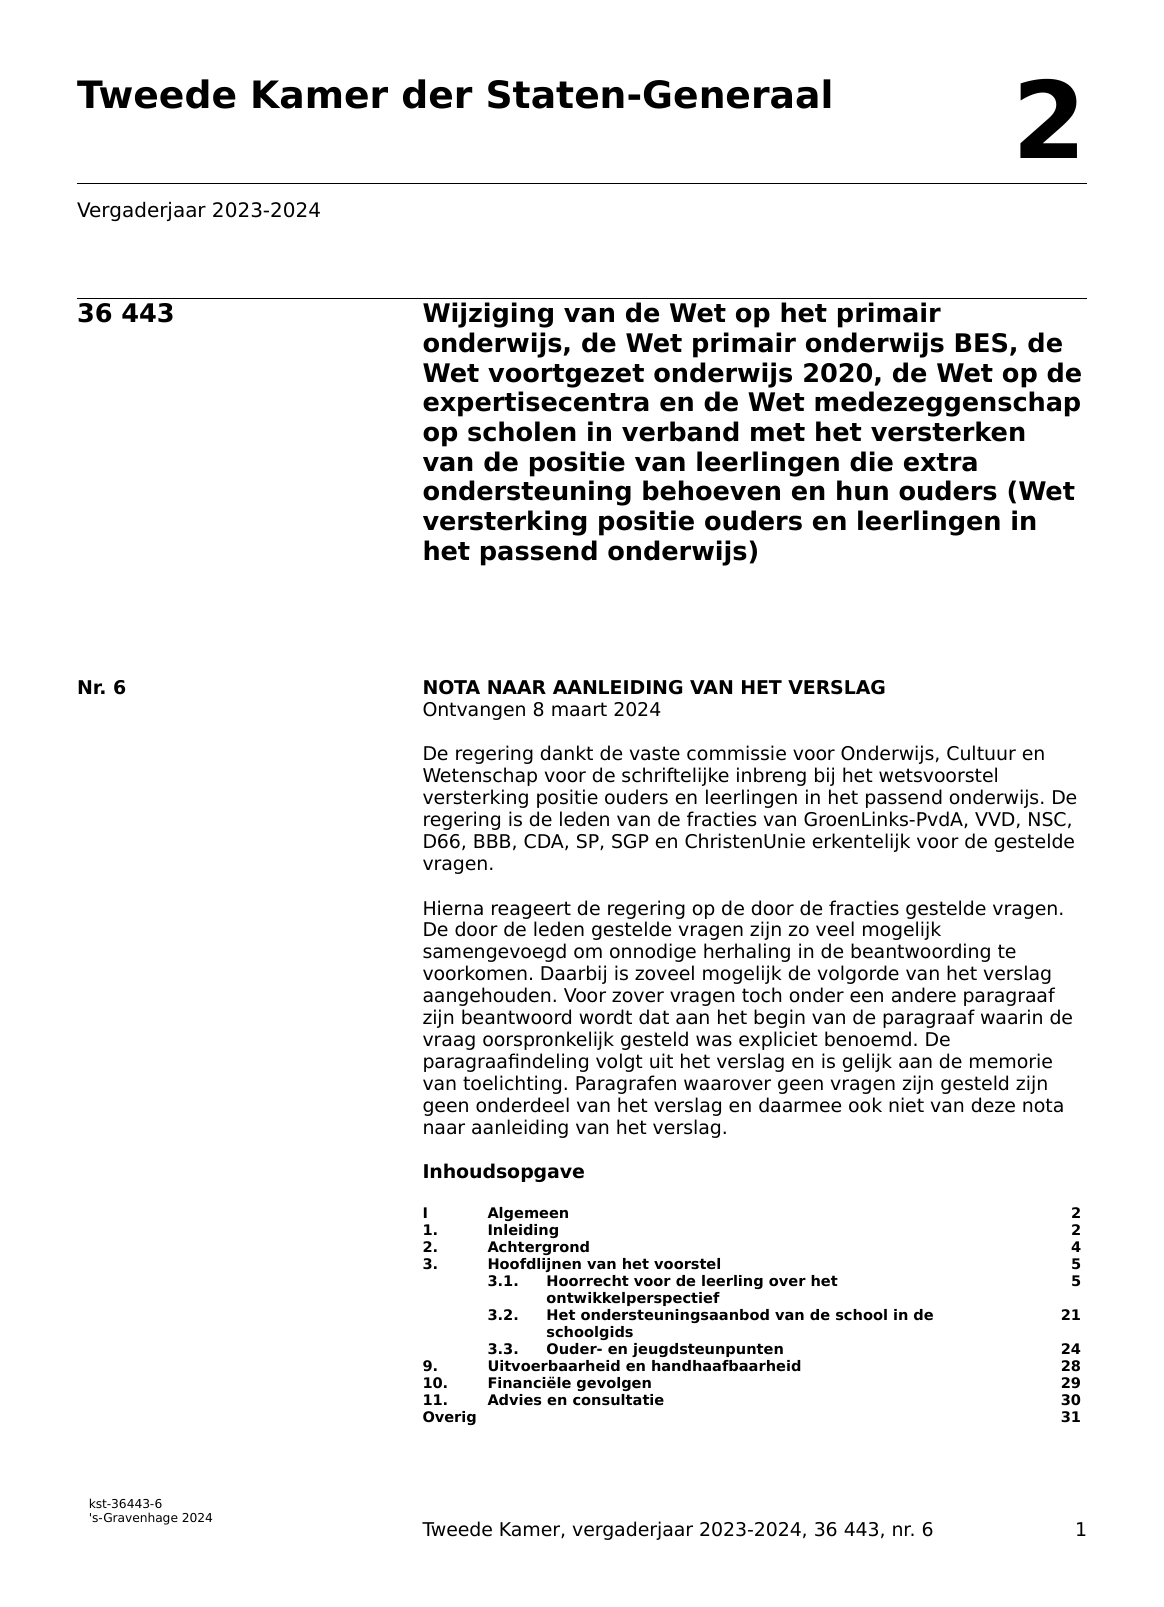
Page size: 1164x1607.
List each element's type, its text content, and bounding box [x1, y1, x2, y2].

text De regering dankt de vaste commissie voor Onderwijs, Cultuur en Wetenschap voor de schriftelijke inbreng bij het wetsvoorstel versterking positie ouders en leerlingen in het passend onderwijs. De regering is de leden van de fracties van GroenLinks-PvdA, VVD, NSC, D66, BBB, CDA, SP, SGP en ChristenUnie erkentelijk voor de gestelde vragen. [422, 743, 1087, 875]
table_cell Hoorrecht voor de leerling over het ontwikkelperspectief [540, 1273, 1013, 1307]
text kst-36443-6 [88, 1497, 323, 1511]
subtitle Inhoudsopgave [422, 1161, 1087, 1183]
subtitle 36 443 Wijziging van de Wet op het primair onderwijs, de Wet primair onderwijs BES, de Wet voortgezet onderwijs 2020, de Wet op de expertisecentra en de Wet medezeggenschap op scholen in verband met het versterken van de positie van leerlingen die extra ondersteuning behoeven en hun ouders (Wet versterking positie ouders en leerlingen in het passend onderwijs) [77, 299, 1087, 566]
table_cell Overig [422, 1409, 1013, 1426]
table_cell 24 [1013, 1341, 1087, 1358]
table_cell 9. [422, 1358, 481, 1375]
table_cell 2. [422, 1239, 481, 1256]
table_cell Ouder- en jeugdsteunpunten [540, 1341, 1013, 1358]
table_cell 3. [422, 1256, 481, 1273]
table_cell 31 [1013, 1409, 1087, 1426]
table_header I [422, 1205, 481, 1222]
table_header 2 [1013, 1205, 1087, 1222]
text Ontvangen 8 maart 2024 [422, 699, 1087, 721]
table_cell 5 [1013, 1256, 1087, 1273]
table_cell 3.3. [481, 1341, 540, 1358]
table_cell 10. [422, 1375, 481, 1392]
table_cell 30 [1013, 1392, 1087, 1409]
table_header Tweede Kamer der Staten-Generaal [77, 59, 886, 183]
table_cell 5 [1013, 1273, 1087, 1307]
table_cell Inleiding [481, 1222, 1013, 1239]
table_cell Vergaderjaar 2023-2024 [77, 184, 1087, 298]
table_cell 2 [1013, 1222, 1087, 1239]
table_cell 11. [422, 1392, 481, 1409]
table_cell [422, 1307, 481, 1341]
table_cell Het ondersteuningsaanbod van de school in de schoolgids [540, 1307, 1013, 1341]
table_header 2 [886, 59, 1087, 183]
table_cell 1. [422, 1222, 481, 1239]
table_cell Financiële gevolgen [481, 1375, 1013, 1392]
table_cell [422, 1341, 481, 1358]
table_cell [422, 1273, 481, 1307]
table_header Algemeen [481, 1205, 1013, 1222]
text 's-Gravenhage 2024 [88, 1511, 323, 1525]
table_cell 3.1. [481, 1273, 540, 1307]
table_cell Uitvoerbaarheid en handhaafbaarheid [481, 1358, 1013, 1375]
table_cell 3.2. [481, 1307, 540, 1341]
table_cell Advies en consultatie [481, 1392, 1013, 1409]
table_cell Hoofdlijnen van het voorstel [481, 1256, 1013, 1273]
table_cell 28 [1013, 1358, 1087, 1375]
text Hierna reageert de regering op de door de fracties gestelde vragen. De door de leden gestelde vragen zijn zo veel mogelijk samengevoegd om onnodige herhaling in de beantwoording te voorkomen. Daarbij is zoveel mogelijk de volgorde van het verslag aangehouden. Voor zover vragen toch onder een andere paragraaf zijn beantwoord wordt dat aan het begin van de paragraaf waarin de vraag oorspronkelijk gesteld was expliciet benoemd. De paragraafindeling volgt uit het verslag en is gelijk aan de memorie van toelichting. Paragrafen waarover geen vragen zijn gesteld zijn geen onderdeel van het verslag en daarmee ook niet van deze nota naar aanleiding van het verslag. [422, 897, 1087, 1139]
table_cell 21 [1013, 1307, 1087, 1341]
table_cell 4 [1013, 1239, 1087, 1256]
table_cell Achtergrond [481, 1239, 1013, 1256]
table_cell 29 [1013, 1375, 1087, 1392]
subtitle Nr. 6 NOTA NAAR AANLEIDING VAN HET VERSLAG [77, 677, 1087, 699]
